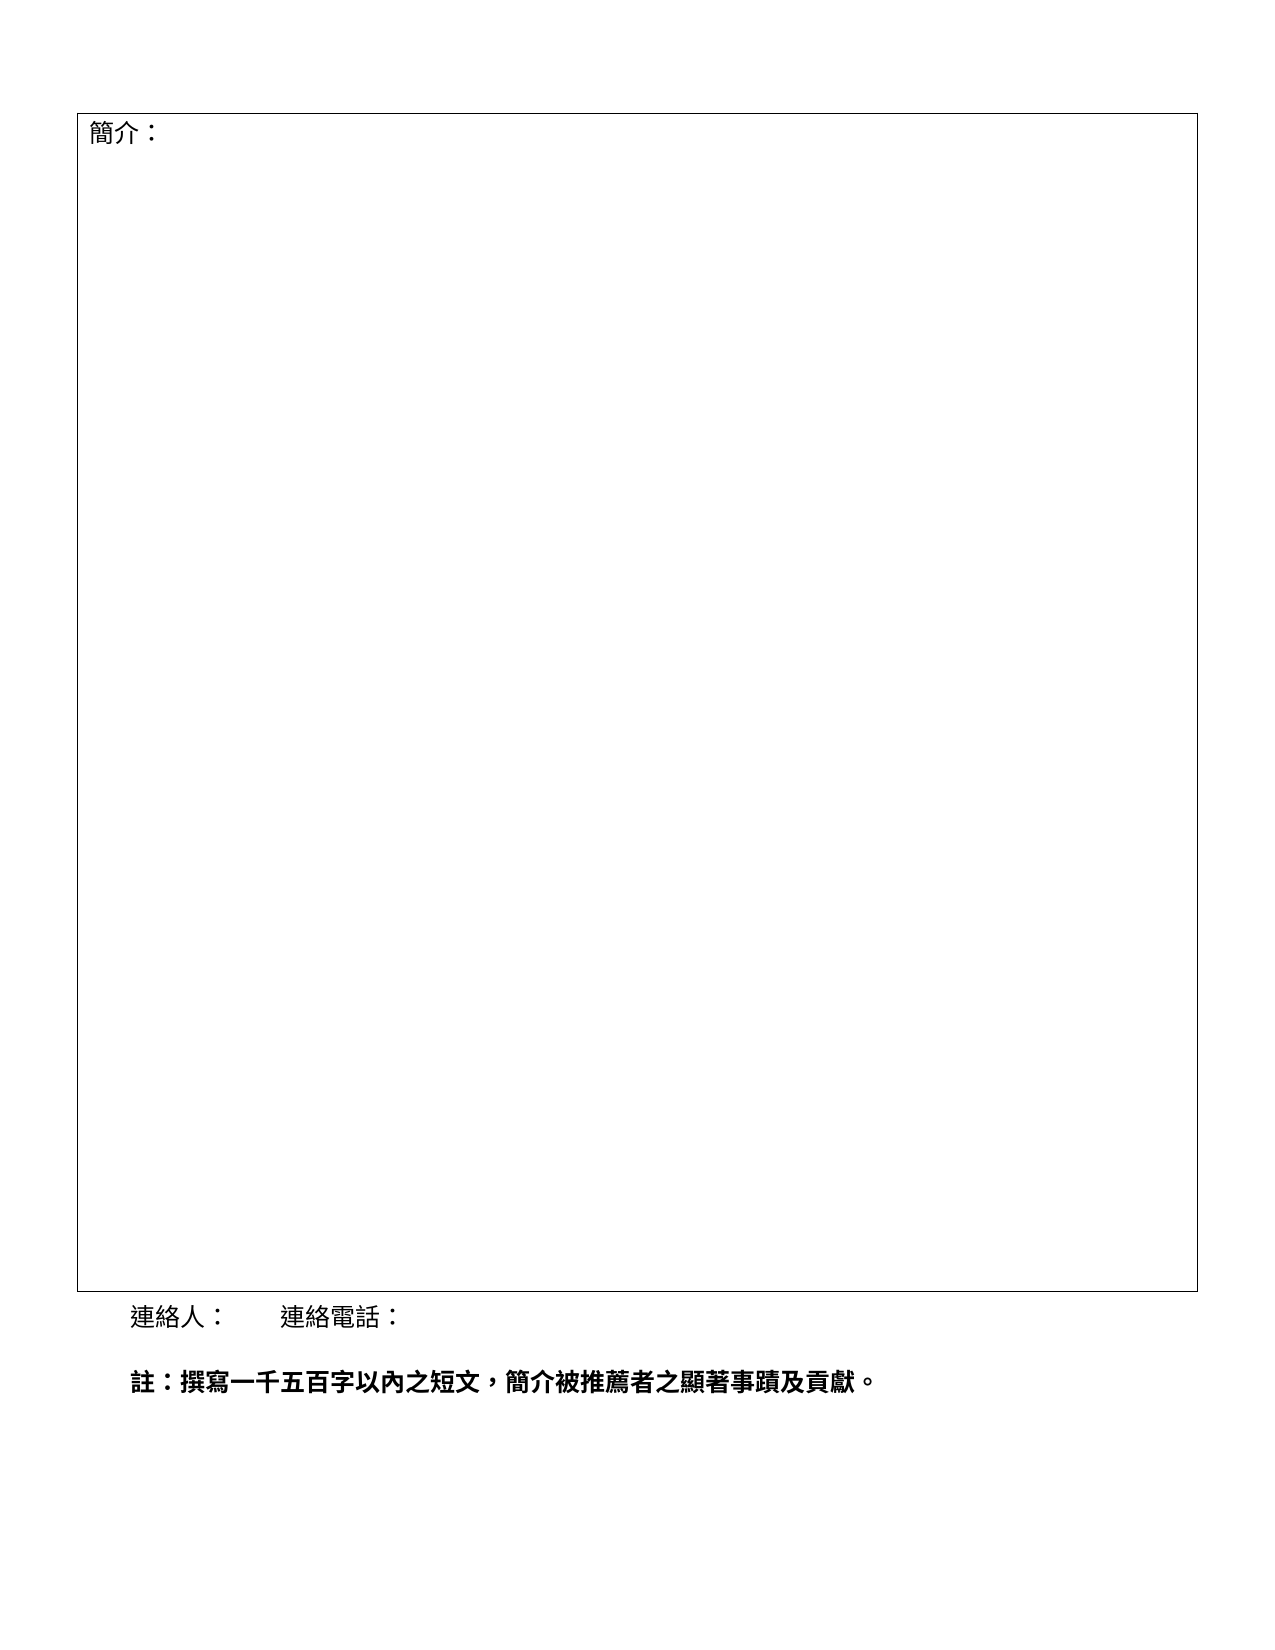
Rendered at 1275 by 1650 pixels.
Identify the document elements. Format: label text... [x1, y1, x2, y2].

table_cell 簡介： [78, 114, 1197, 1291]
text 連絡人： 連絡電話： [130, 1292, 1145, 1334]
text 註：撰寫一千五百字以內之短文，簡介被推薦者之顯著事蹟及貢獻。 [130, 1362, 1145, 1399]
